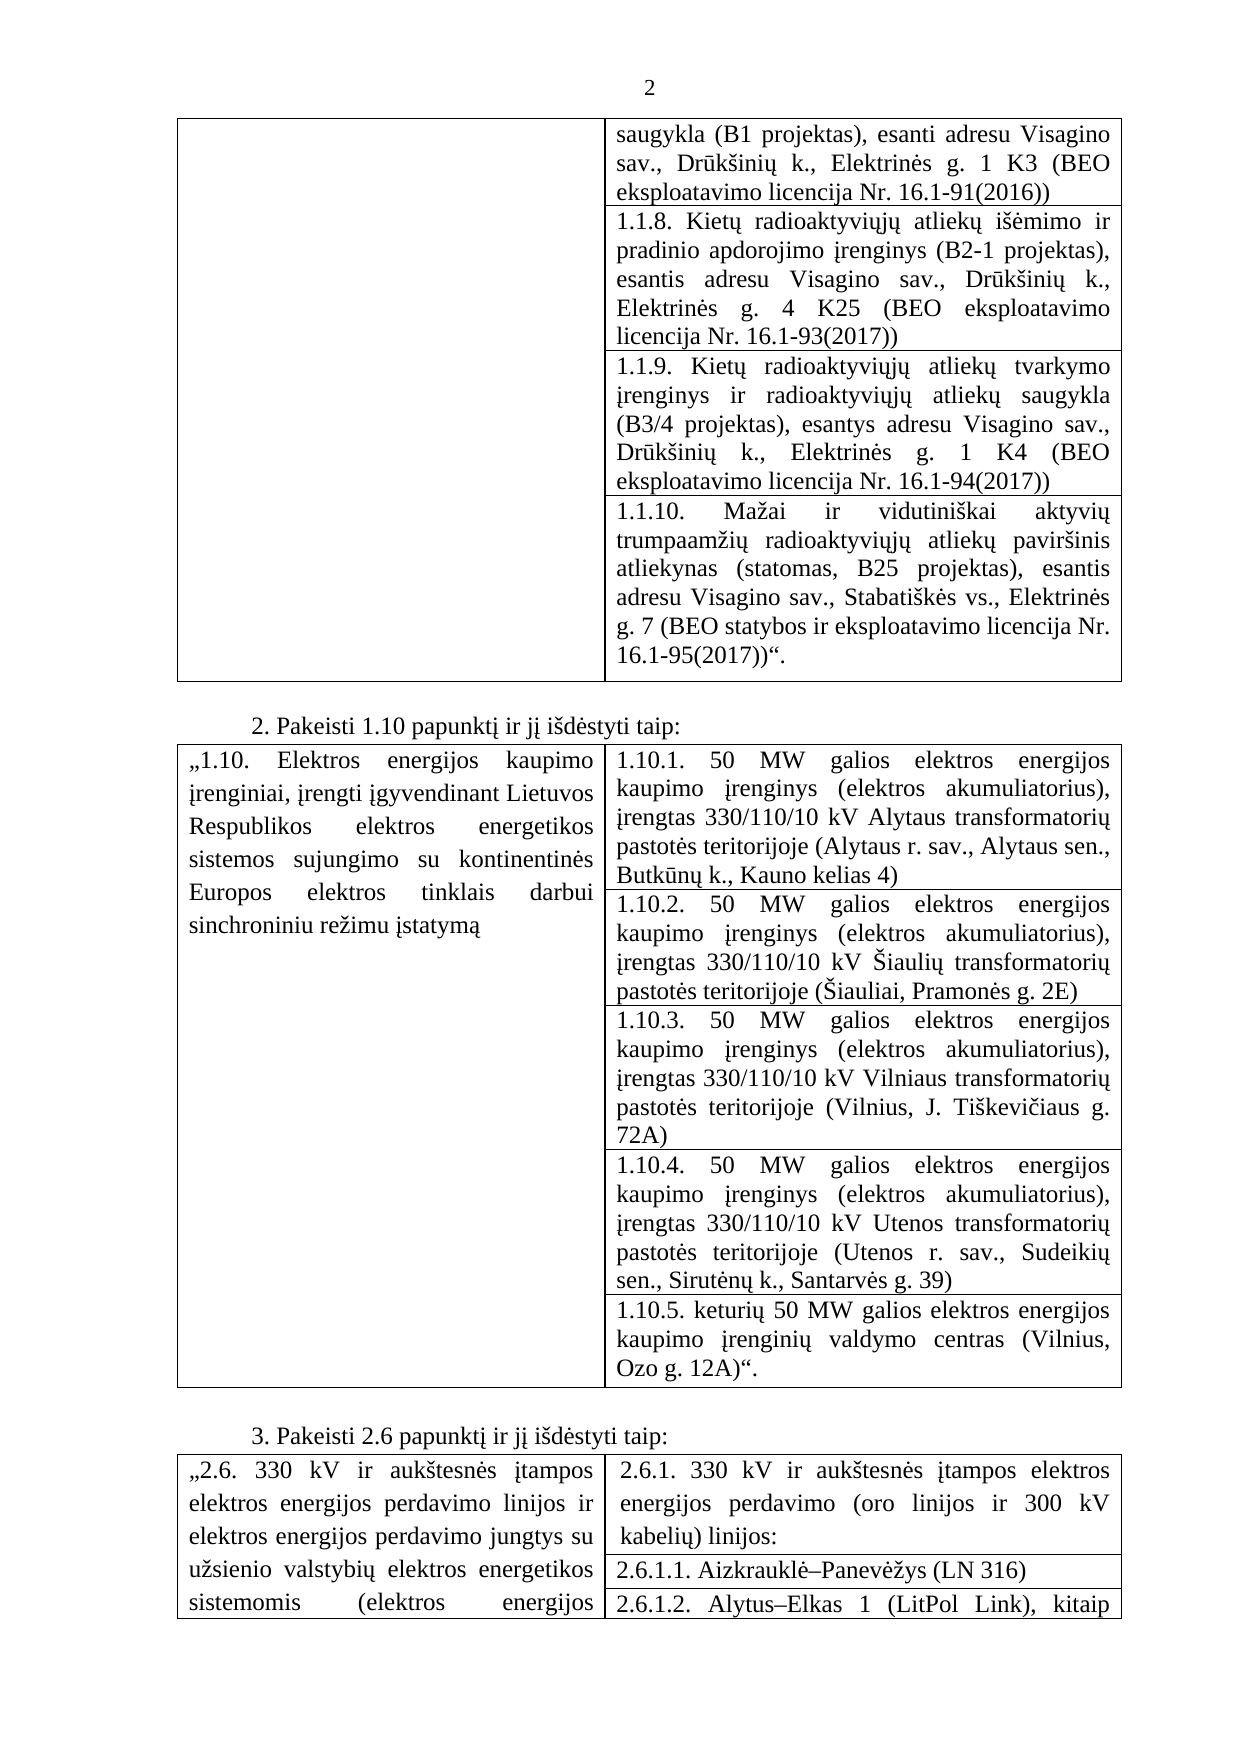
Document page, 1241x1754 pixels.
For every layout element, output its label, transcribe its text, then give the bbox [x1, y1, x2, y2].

table_header „1.10. Elektros energijos kaupimo įrenginiai, įrengti įgyvendinant Lietuvos Respublikos elektros energetikos sistemos sujungimo su kontinentinės Europos elektros tinklais darbui sinchroniniu režimu įstatymą [178, 745, 604, 1387]
text 3. Pakeisti 2.6 papunktį ir jį išdėstyti taip: [251, 1421, 1122, 1450]
table_cell 1.1.9. Kietų radioaktyviųjų atliekų tvarkymo įrenginys ir radioaktyviųjų atliekų saugykla (B3/4 projektas), esantys adresu Visagino sav., Drūkšinių k., Elektrinės g. 1 K4 (BEO eksploatavimo licencija Nr. 16.1-94(2017)) [606, 351, 1121, 495]
table_cell 1.1.8. Kietų radioaktyviųjų atliekų išėmimo ir pradinio apdorojimo įrenginys (B2-1 projektas), esantis adresu Visagino sav., Drūkšinių k., Elektrinės g. 4 K25 (BEO eksploatavimo licencija Nr. 16.1-93(2017)) [606, 206, 1121, 350]
table_header 2.6.1. 330 kV ir aukštesnės įtampos elektros energijos perdavimo (oro linijos ir 300 kV kabelių) linijos: [606, 1455, 1121, 1554]
text 2. Pakeisti 1.10 papunktį ir jį išdėstyti taip: [251, 711, 1122, 739]
table_header [178, 119, 604, 681]
table_cell 1.10.2. 50 MW galios elektros energijos kaupimo įrenginys (elektros akumuliatorius), įrengtas 330/110/10 kV Šiaulių transformatorių pastotės teritorijoje (Šiauliai, Pramonės g. 2E) [606, 890, 1121, 1004]
table_header „2.6. 330 kV ir aukštesnės įtampos elektros energijos perdavimo linijos ir elektros energijos perdavimo jungtys su užsienio valstybių elektros energetikos sistemomis (elektros energijos [178, 1455, 604, 1618]
table_cell 1.10.4. 50 MW galios elektros energijos kaupimo įrenginys (elektros akumuliatorius), įrengtas 330/110/10 kV Utenos transformatorių pastotės teritorijoje (Utenos r. sav., Sudeikių sen., Sirutėnų k., Santarvės g. 39) [606, 1150, 1121, 1294]
table_cell 2.6.1.2. Alytus–Elkas 1 (LitPol Link), kitaip [606, 1589, 1121, 1618]
table_cell 1.10.3. 50 MW galios elektros energijos kaupimo įrenginys (elektros akumuliatorius), įrengtas 330/110/10 kV Vilniaus transformatorių pastotės teritorijoje (Vilnius, J. Tiškevičiaus g. 72A) [606, 1006, 1121, 1149]
table_header 1.10.1. 50 MW galios elektros energijos kaupimo įrenginys (elektros akumuliatorius), įrengtas 330/110/10 kV Alytaus transformatorių pastotės teritorijoje (Alytaus r. sav., Alytaus sen., Butkūnų k., Kauno kelias 4) [606, 745, 1121, 888]
table_cell saugykla (B1 projektas), esanti adresu Visagino sav., Drūkšinių k., Elektrinės g. 1 K3 (BEO eksploatavimo licencija Nr. 16.1-91(2016)) [606, 119, 1121, 205]
table_cell 1.10.5. keturių 50 MW galios elektros energijos kaupimo įrenginių valdymo centras (Vilnius, Ozo g. 12A)“. [606, 1295, 1121, 1387]
table_cell 1.1.10. Mažai ir vidutiniškai aktyvių trumpaamžių radioaktyviųjų atliekų paviršinis atliekynas (statomas, B25 projektas), esantis adresu Visagino sav., Stabatiškės vs., Elektrinės g. 7 (BEO statybos ir eksploatavimo licencija Nr. 16.1-95(2017))“. [606, 496, 1121, 681]
table_cell 2.6.1.1. Aizkrauklė–Panevėžys (LN 316) [606, 1555, 1121, 1588]
